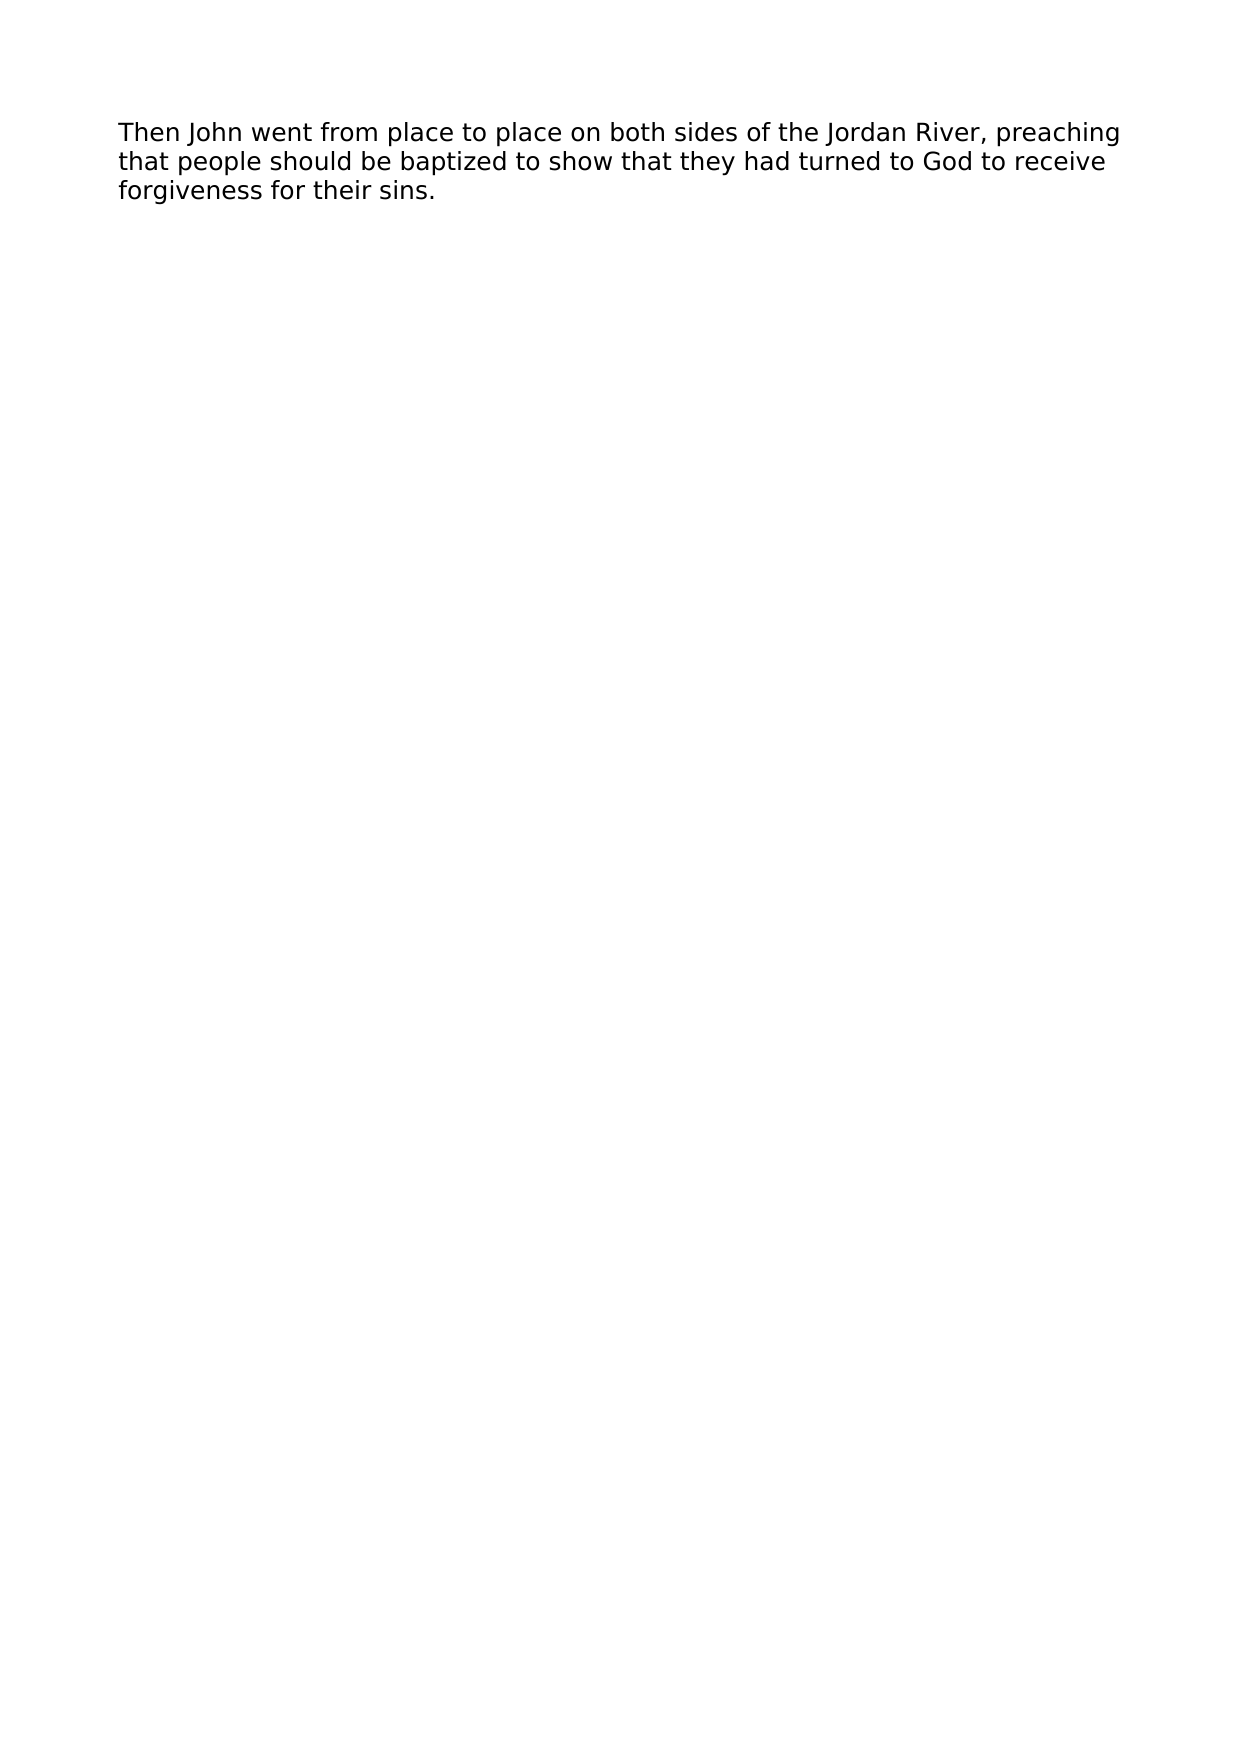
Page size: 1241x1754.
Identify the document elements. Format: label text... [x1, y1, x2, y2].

text Then John went from place to place on both sides of the Jordan River, preaching that people should be baptized to show that they had turned to God to receive forgiveness for their sins. [118, 118, 1122, 206]
